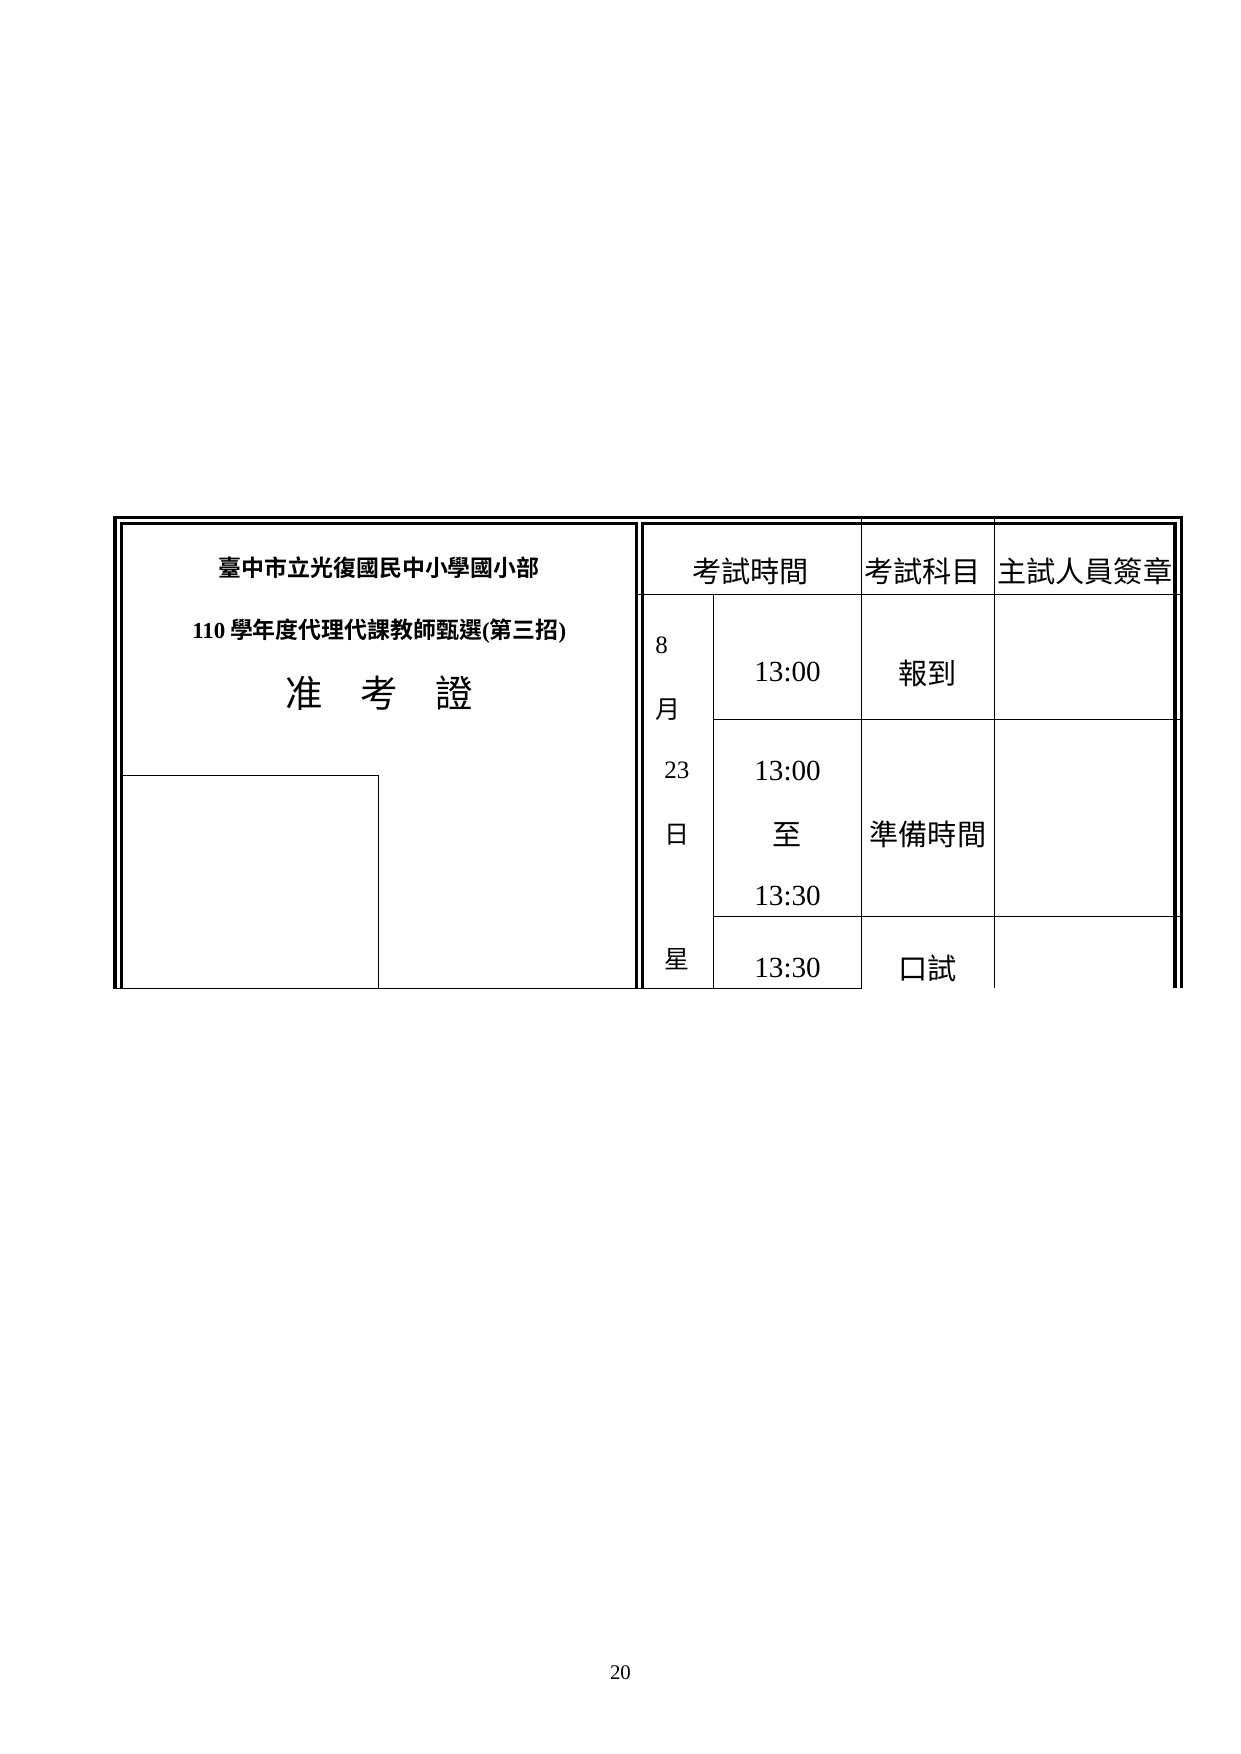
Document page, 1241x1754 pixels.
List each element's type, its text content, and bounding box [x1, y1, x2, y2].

table_cell 準備時間 [862, 720, 994, 916]
table_cell [995, 917, 1173, 987]
table_header 考試時間 [640, 519, 861, 594]
table_cell [995, 720, 1173, 916]
table_cell 13:00 至 13:30 [714, 720, 861, 916]
table_cell 口試 [862, 917, 994, 987]
table_header 主試人員簽章 [995, 519, 1178, 594]
table_cell 報到 [862, 595, 994, 719]
table_cell 13:30 [714, 917, 861, 987]
table_header [123, 776, 378, 988]
table_header 臺中市立光復國民中小學國小部 110學年度代理代課教師甄選(第三招) 准 考 證 [118, 519, 640, 987]
table_cell 13:00 [714, 595, 861, 719]
table_cell [995, 595, 1173, 719]
table_header 考試科目 [862, 525, 994, 594]
table_cell 8 月 23 日 星 [644, 595, 713, 987]
